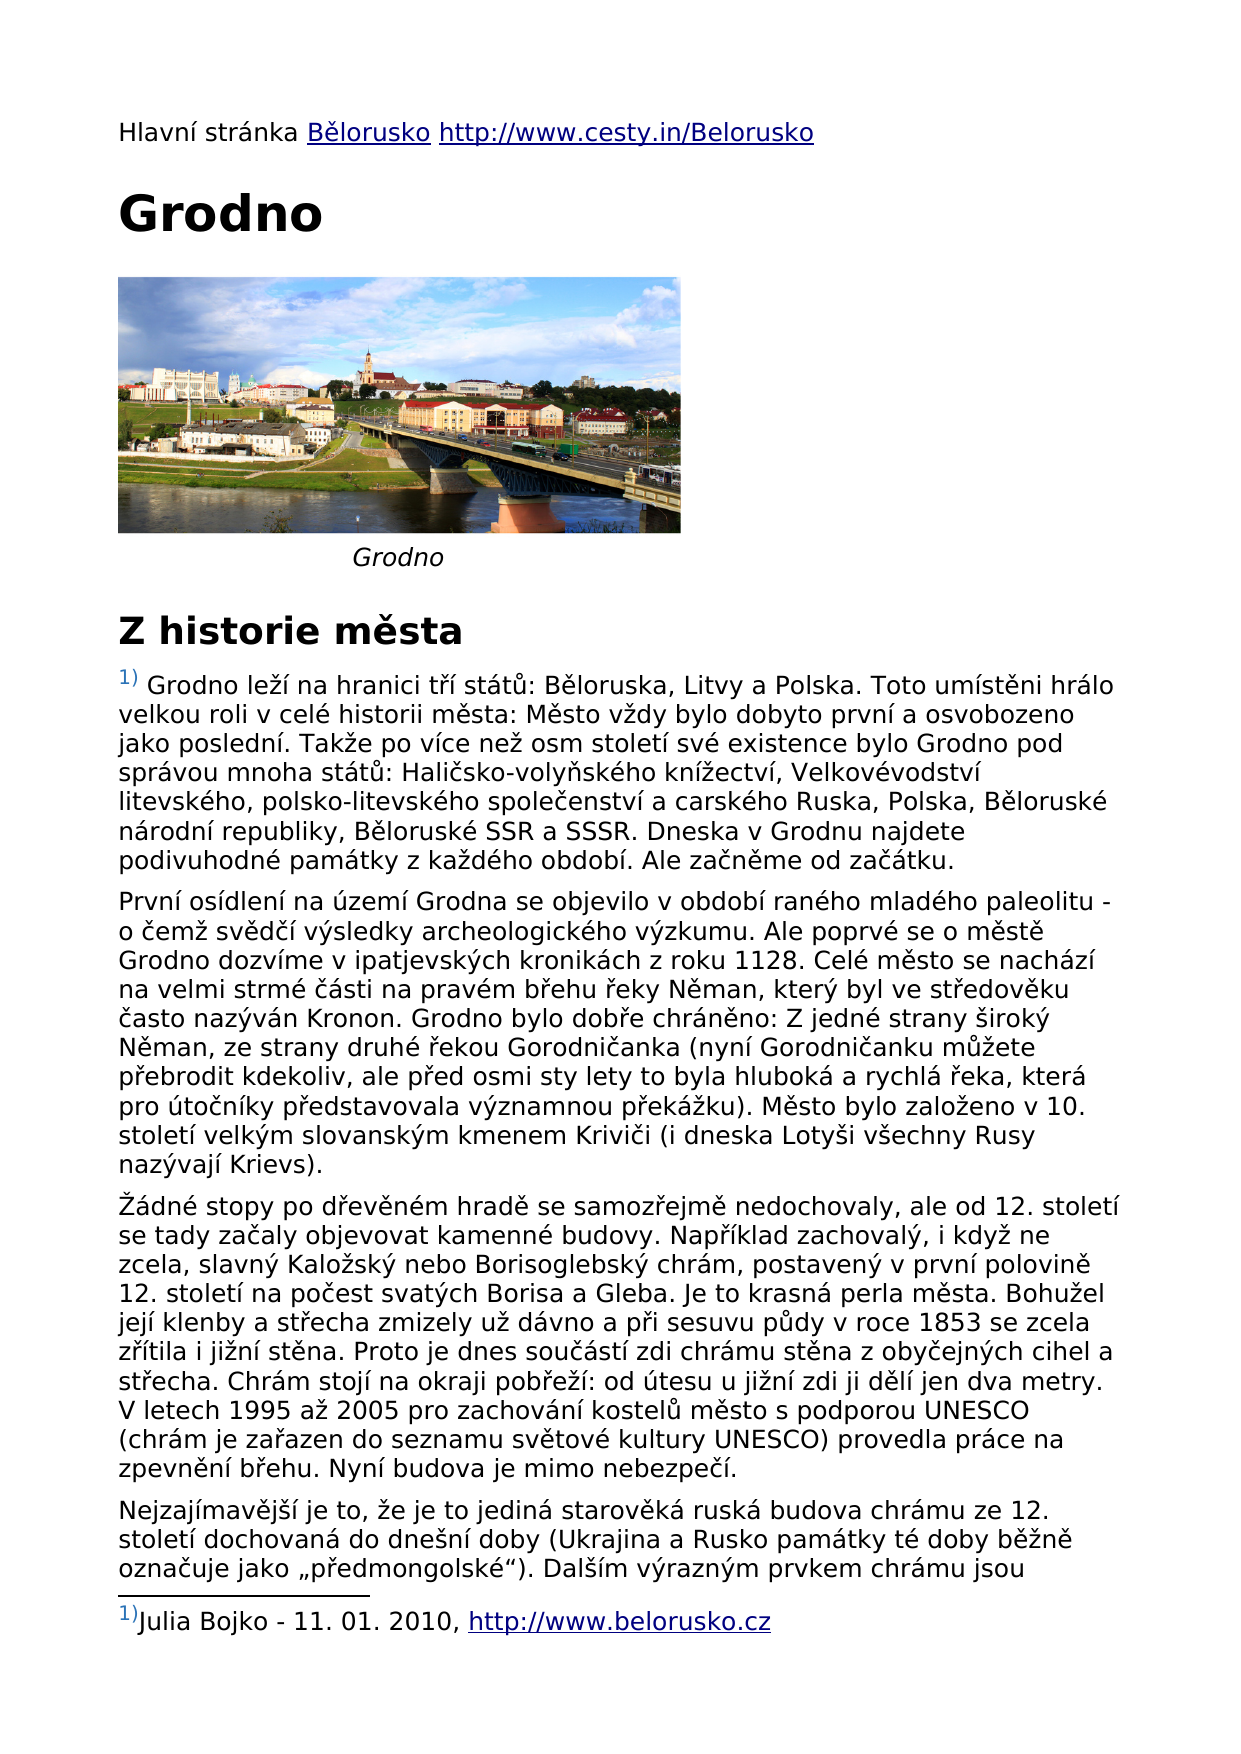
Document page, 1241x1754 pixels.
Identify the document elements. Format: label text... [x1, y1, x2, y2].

text Grodno leží na hranici tří států: Běloruska, Litvy a Polska. Toto umístěni hrálo velkou roli v celé historii města: Město vždy bylo dobyto první a osvobozeno jako poslední. Takže po více než osm století své existence bylo Grodno pod správou mnoha států: Haličsko-volyňského knížectví, Velkovévodství litevského, polsko-litevského společenství a carského Ruska, Polska, Běloruské národní republiky, Běloruské SSR a SSSR. Dneska v Grodnu najdete podivuhodné památky z každého období. Ale začněme od začátku. [118, 666, 1122, 875]
subtitle Z historie města [118, 610, 1122, 653]
text Hlavní stránka Bělorusko http://www.cesty.in/Belorusko [118, 118, 1122, 147]
text Nejzajímavější je to, že je to jediná starověká ruská budova chrámu ze 12. století dochovaná do dnešní doby (Ukrajina a Rusko památky té doby běžně označuje jako „předmongolské“). Dalším výrazným prvkem chrámu jsou [118, 1496, 1122, 1583]
text První osídlení na území Grodna se objevilo v období raného mladého paleolitu - o čemž svědčí výsledky archeologického výzkumu. Ale poprvé se o městě Grodno dozvíme v ipatjevských kronikách z roku 1128. Celé město se nachází na velmi strmé části na pravém břehu řeky Něman, který byl ve středověku často nazýván Kronon. Grodno bylo dobře chráněno: Z jedné strany široký Něman, ze strany druhé řekou Gorodničanka (nyní Gorodničanku můžete přebrodit kdekoliv, ale před osmi sty lety to byla hluboká a rychlá řeka, která pro útočníky představovala významnou překážku). Město bylo založeno v 10. století velkým slovanským kmenem Kriviči (i dneska Lotyši všechny Rusy nazývají Krievs). [118, 887, 1122, 1179]
text Grodno [118, 544, 681, 572]
picture [118, 268, 681, 544]
subtitle Grodno [118, 185, 1122, 243]
text Julia Bojko - 11. 01. 2010, http://www.belorusko.cz [118, 1602, 1122, 1636]
text Žádné stopy po dřevěném hradě se samozřejmě nedochovaly, ale od 12. století se tady začaly objevovat kamenné budovy. Například zachovalý, i když ne zcela, slavný Kaložský nebo Borisoglebský chrám, postavený v první polovině 12. století na počest svatých Borisa a Gleba. Je to krasná perla města. Bohužel její klenby a střecha zmizely už dávno a při sesuvu půdy v roce 1853 se zcela zřítila i jižní stěna. Proto je dnes součástí zdi chrámu stěna z obyčejných cihel a střecha. Chrám stojí na okraji pobřeží: od útesu u jižní zdi ji dělí jen dva metry. V letech 1995 až 2005 pro zachování kostelů město s podporou UNESCO (chrám je zařazen do seznamu světové kultury UNESCO) provedla práce na zpevnění břehu. Nyní budova je mimo nebezpečí. [118, 1192, 1122, 1483]
